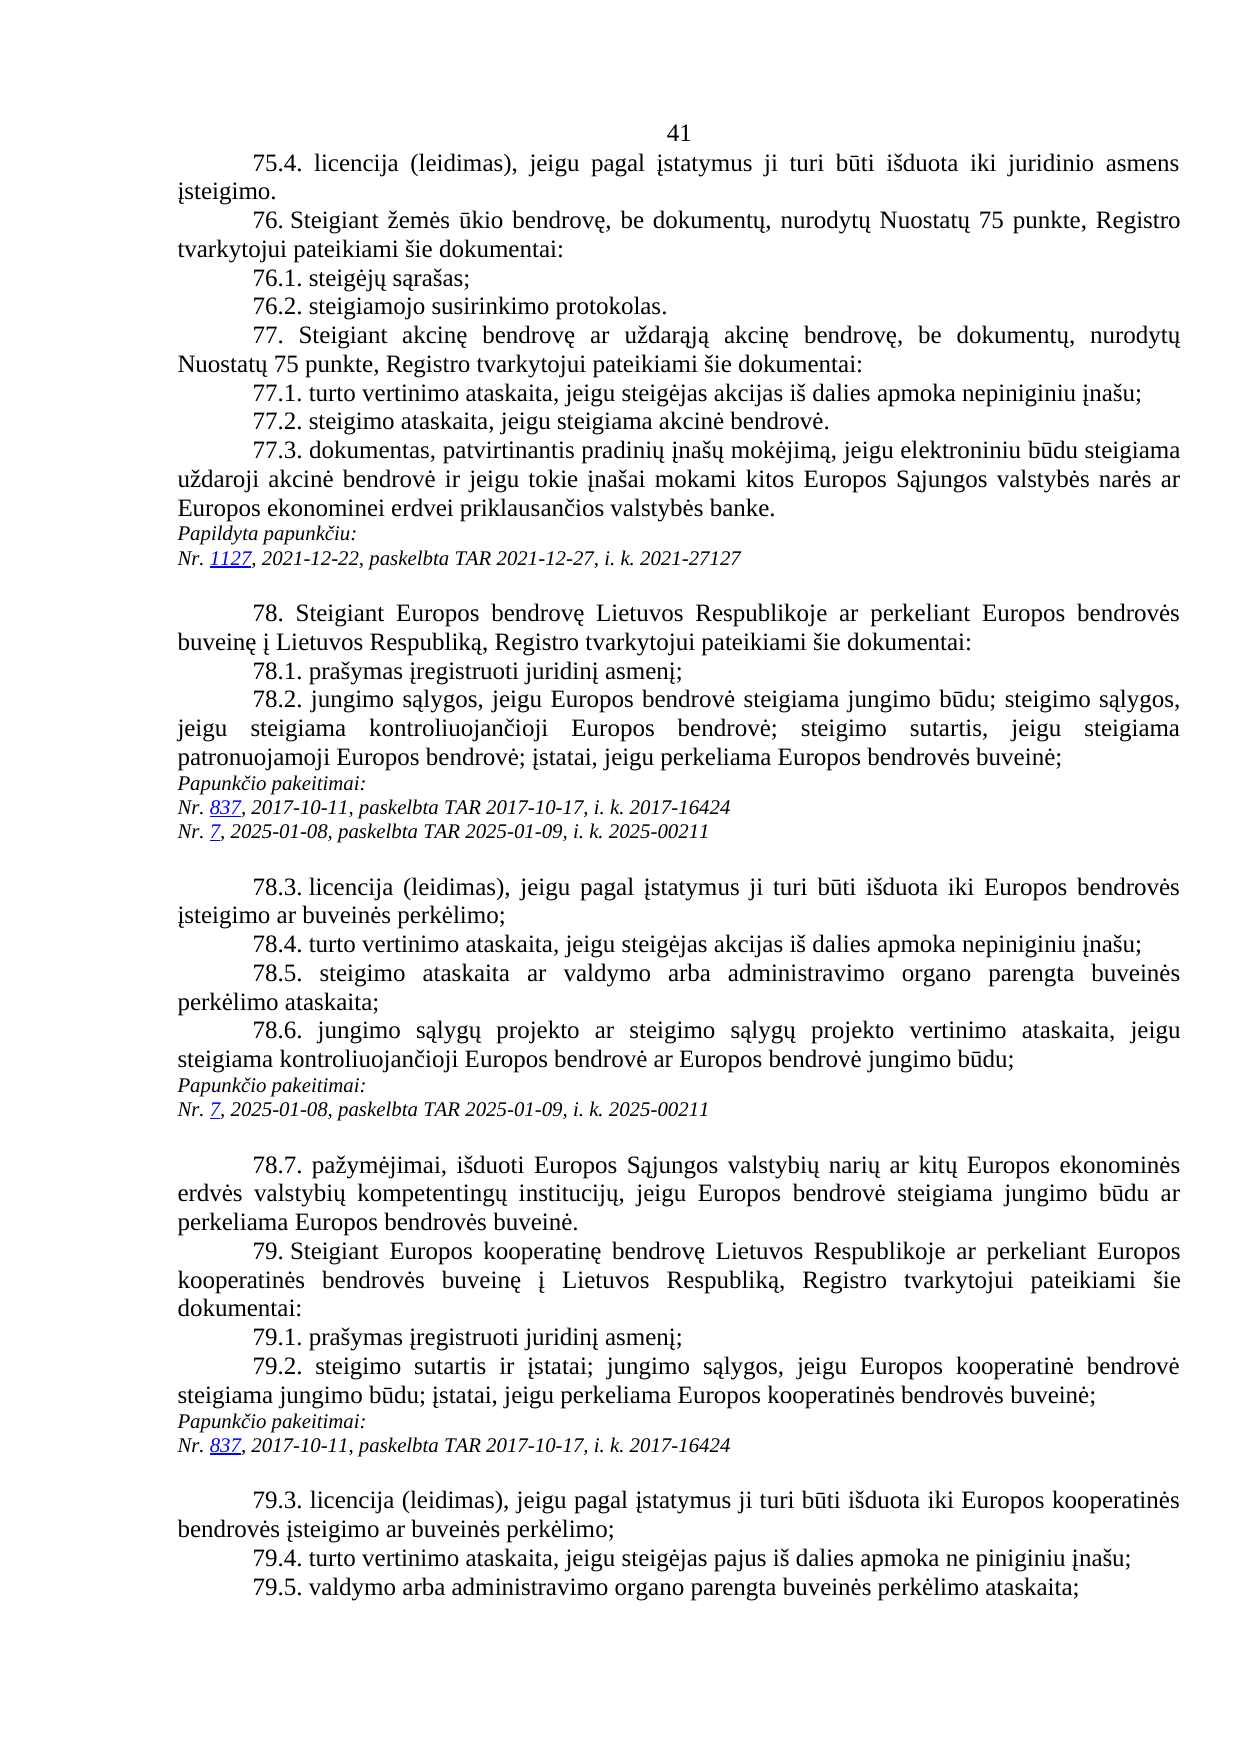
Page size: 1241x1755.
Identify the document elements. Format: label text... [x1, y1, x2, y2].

text 77.3. dokumentas, patvirtinantis pradinių įnašų mokėjimą, jeigu elektroniniu būdu steigiama uždaroji akcinė bendrovė ir jeigu tokie įnašai mokami kitos Europos Sąjungos valstybės narės ar Europos ekonominei erdvei priklausančios valstybės banke. [177, 435, 1181, 521]
text 78. Steigiant Europos bendrovę Lietuvos Respublikoje ar perkeliant Europos bendrovės buveinę į Lietuvos Respubliką, Registro tvarkytojui pateikiami šie dokumentai: [177, 598, 1181, 656]
text Papunkčio pakeitimai: [177, 1073, 1181, 1097]
text 78.2. jungimo sąlygos, jeigu Europos bendrovė steigiama jungimo būdu; steigimo sąlygos, jeigu steigiama kontroliuojančioji Europos bendrovė; steigimo sutartis, jeigu steigiama patronuojamoji Europos bendrovė; įstatai, jeigu perkeliama Europos bendrovės buveinė; [177, 684, 1181, 771]
text 76. Steigiant žemės ūkio bendrovę, be dokumentų, nurodytų Nuostatų 75 punkte, Registro tvarkytojui pateikiami šie dokumentai: [177, 205, 1181, 263]
text Nr. 7, 2025-01-08, paskelbta TAR 2025-01-09, i. k. 2025-00211 [177, 819, 1181, 843]
text Nr. 7, 2025-01-08, paskelbta TAR 2025-01-09, i. k. 2025-00211 [177, 1097, 1181, 1121]
text 76.1. steigėjų sąrašas; [177, 263, 1181, 291]
text Papildyta papunkčiu: [177, 521, 1181, 545]
text Papunkčio pakeitimai: [177, 1408, 1181, 1433]
text 77.1. turto vertinimo ataskaita, jeigu steigėjas akcijas iš dalies apmoka nepiniginiu įnašu; [177, 378, 1181, 406]
text Nr. 837, 2017-10-11, paskelbta TAR 2017-10-17, i. k. 2017-16424 [177, 795, 1181, 819]
text 79. Steigiant Europos kooperatinę bendrovę Lietuvos Respublikoje ar perkeliant Europos kooperatinės bendrovės buveinę į Lietuvos Respubliką, Registro tvarkytojui pateikiami šie dokumentai: [177, 1236, 1181, 1322]
text 79.2. steigimo sutartis ir įstatai; jungimo sąlygos, jeigu Europos kooperatinė bendrovė steigiama jungimo būdu; įstatai, jeigu perkeliama Europos kooperatinės bendrovės buveinė; [177, 1351, 1181, 1408]
text 78.5. steigimo ataskaita ar valdymo arba administravimo organo parengta buveinės perkėlimo ataskaita; [177, 958, 1181, 1015]
text 77. Steigiant akcinę bendrovę ar uždarąją akcinę bendrovę, be dokumentų, nurodytų Nuostatų 75 punkte, Registro tvarkytojui pateikiami šie dokumentai: [177, 320, 1181, 378]
text 79.5. valdymo arba administravimo organo parengta buveinės perkėlimo ataskaita; [177, 1572, 1181, 1600]
text 79.1. prašymas įregistruoti juridinį asmenį; [177, 1322, 1181, 1351]
text 79.3. licencija (leidimas), jeigu pagal įstatymus ji turi būti išduota iki Europos kooperatinės bendrovės įsteigimo ar buveinės perkėlimo; [177, 1485, 1181, 1543]
text 77.2. steigimo ataskaita, jeigu steigiama akcinė bendrovė. [177, 406, 1181, 435]
text 75.4. licencija (leidimas), jeigu pagal įstatymus ji turi būti išduota iki juridinio asmens įsteigimo. [177, 148, 1181, 205]
text 79.4. turto vertinimo ataskaita, jeigu steigėjas pajus iš dalies apmoka ne piniginiu įnašu; [177, 1543, 1181, 1572]
text 78.4. turto vertinimo ataskaita, jeigu steigėjas akcijas iš dalies apmoka nepiniginiu įnašu; [177, 929, 1181, 958]
text 78.1. prašymas įregistruoti juridinį asmenį; [177, 656, 1181, 684]
text 78.3. licencija (leidimas), jeigu pagal įstatymus ji turi būti išduota iki Europos bendrovės įsteigimo ar buveinės perkėlimo; [177, 872, 1181, 929]
text 76.2. steigiamojo susirinkimo protokolas. [177, 291, 1181, 320]
text Papunkčio pakeitimai: [177, 771, 1181, 795]
text Nr. 1127, 2021-12-22, paskelbta TAR 2021-12-27, i. k. 2021-27127 [177, 545, 1181, 569]
text Nr. 837, 2017-10-11, paskelbta TAR 2017-10-17, i. k. 2017-16424 [177, 1433, 1181, 1457]
text 78.7. pažymėjimai, išduoti Europos Sąjungos valstybių narių ar kitų Europos ekonominės erdvės valstybių kompetentingų institucijų, jeigu Europos bendrovė steigiama jungimo būdu ar perkeliama Europos bendrovės buveinė. [177, 1150, 1181, 1236]
text 78.6. jungimo sąlygų projekto ar steigimo sąlygų projekto vertinimo ataskaita, jeigu steigiama kontroliuojančioji Europos bendrovė ar Europos bendrovė jungimo būdu; [177, 1015, 1181, 1073]
